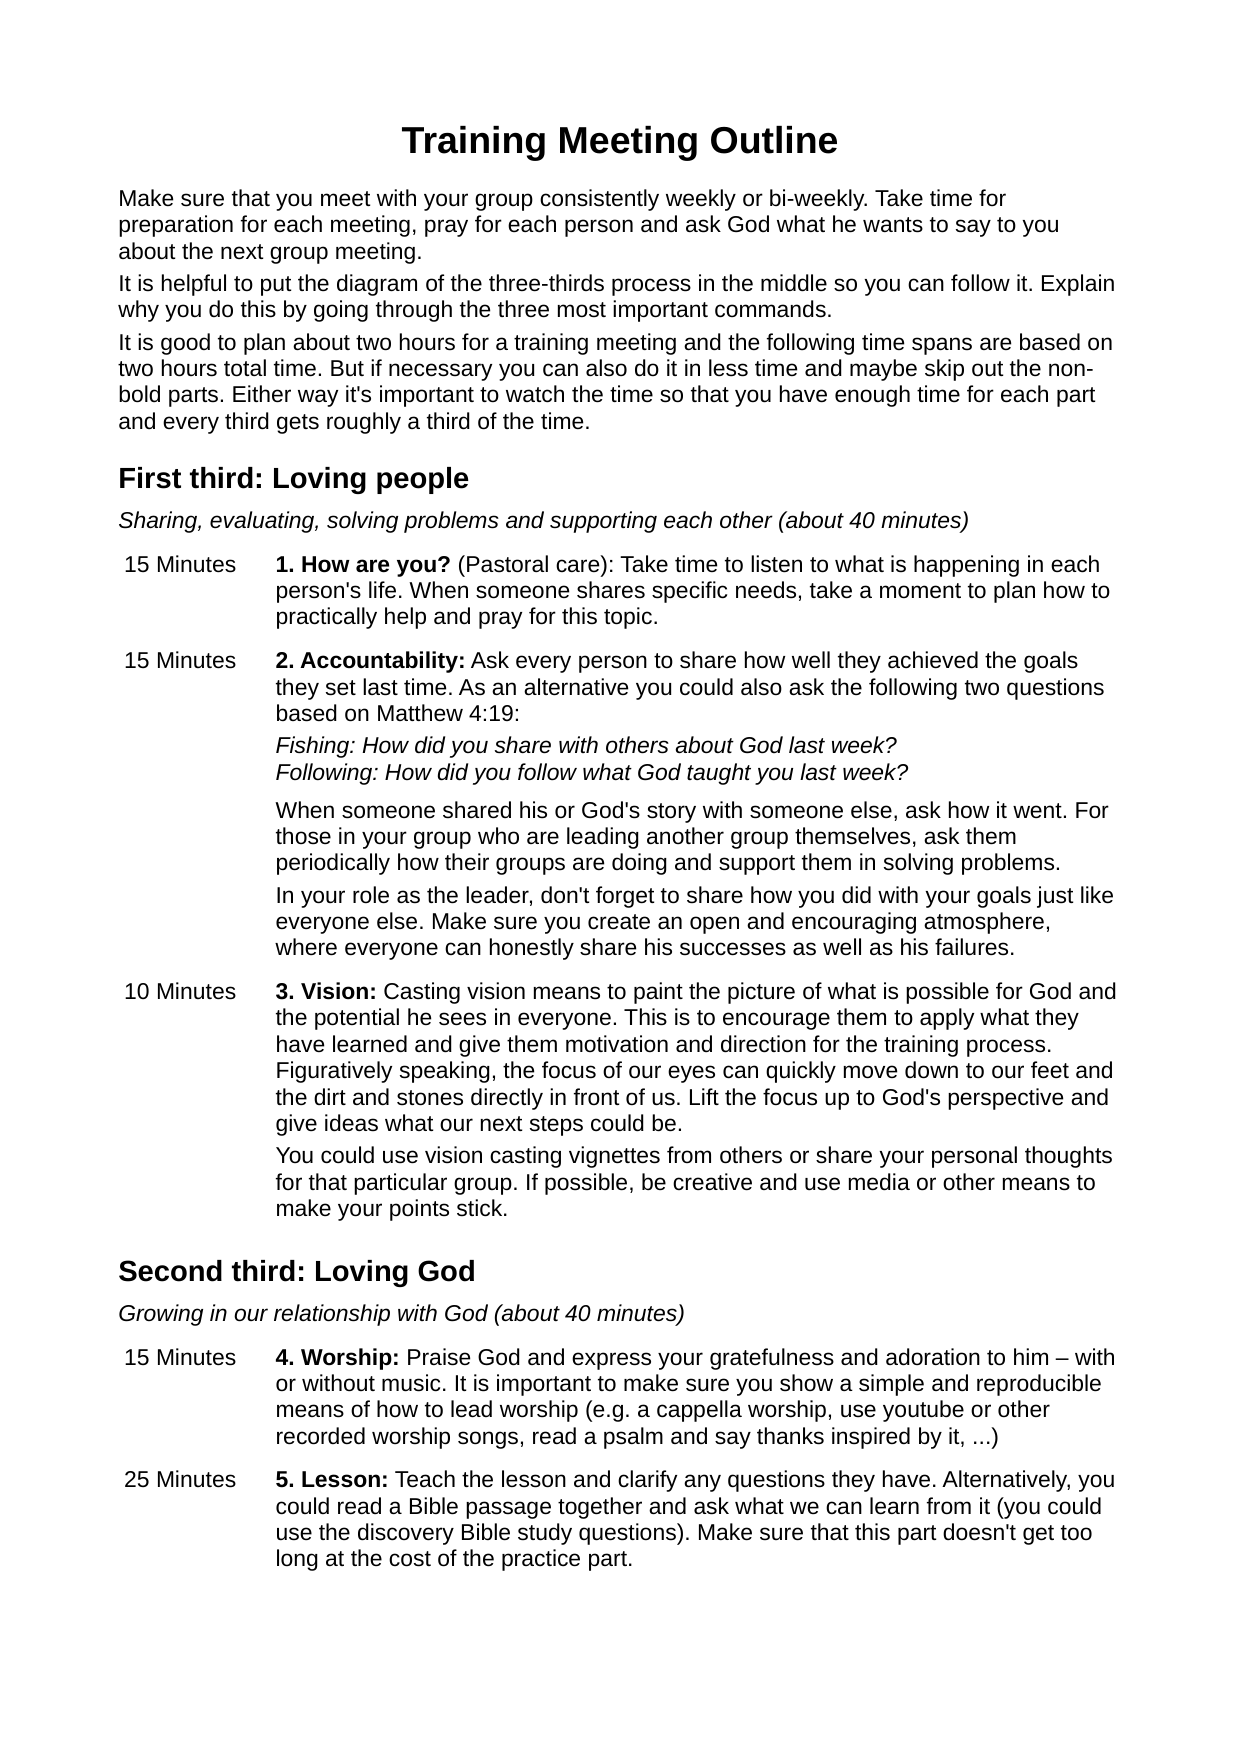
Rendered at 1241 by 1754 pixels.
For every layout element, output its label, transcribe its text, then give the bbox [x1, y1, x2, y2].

table_cell 5. Lesson: Teach the lesson and clarify any questions they have. Alternatively, you could read a Bible passage together and ask what we can learn from it (you could use the discovery Bible study questions). Make sure that this part doesn't get too long at the cost of the practice part. [270, 1461, 1123, 1583]
table_header 15 Minutes [118, 1338, 270, 1461]
text Make sure that you meet with your group consistently weekly or bi-weekly. Take time for preparation for each meeting, pray for each person and ask God what he wants to say to you about the next group meeting. [118, 185, 1122, 264]
text It is good to plan about two hours for a training meeting and the following time spans are based on two hours total time. But if necessary you can also do it in less time and maybe skip out the non-bold parts. Either way it's important to watch the time so that you have enough time for each part and every third gets roughly a third of the time. [118, 328, 1122, 434]
subtitle Second third: Loving God [118, 1254, 1122, 1287]
text Growing in our relationship with God (about 40 minutes) [118, 1300, 1122, 1326]
table_cell 3. Vision: Casting vision means to paint the picture of what is possible for God and the potential he sees in everyone. This is to encourage them to apply what they have learned and give them motivation and direction for the training process. Figuratively speaking, the focus of our eyes can quickly move down to our feet and the dirt and stones directly in front of us. Lift the focus up to God's perspective and give ideas what our next steps could be. You could use vision casting vignettes from others or share your personal thoughts for that particular group. If possible, be creative and use media or other means to make your points stick. [270, 972, 1123, 1233]
table_header 4. Worship: Praise God and express your gratefulness and adoration to him – with or without music. It is important to make sure you show a simple and reproducible means of how to lead worship (e.g. a cappella worship, use youtube or other recorded worship songs, read a psalm and say thanks inspired by it, ...) [270, 1338, 1123, 1461]
table_header 15 Minutes [118, 545, 270, 641]
table_cell 2. Accountability: Ask every person to share how well they achieved the goals they set last time. As an alternative you could also ask the following two questions based on Matthew 4:19: Fishing: How did you share with others about God last week? Following: How did you follow what God taught you last week? When someone shared his or God's story with someone else, ask how it went. For those in your group who are leading another group themselves, ask them periodically how their groups are doing and support them in solving problems. In your role as the leader, don't forget to share how you did with your goals just like everyone else. Make sure you create an open and encouraging atmosphere, where everyone can honestly share his successes as well as his failures. [270, 641, 1123, 972]
table_cell 25 Minutes [118, 1461, 270, 1583]
table_cell 15 Minutes [118, 641, 270, 972]
table_cell 10 Minutes [118, 972, 270, 1233]
subtitle Training Meeting Outline [118, 118, 1122, 161]
text Sharing, evaluating, solving problems and supporting each other (about 40 minutes) [118, 507, 1122, 533]
table_header 1. How are you? (Pastoral care): Take time to listen to what is happening in each person's life. When someone shares specific needs, take a moment to plan how to practically help and pray for this topic. [270, 545, 1123, 641]
text It is helpful to put the diagram of the three-thirds process in the middle so you can follow it. Explain why you do this by going through the three most important commands. [118, 270, 1122, 323]
subtitle First third: Loving people [118, 461, 1122, 494]
